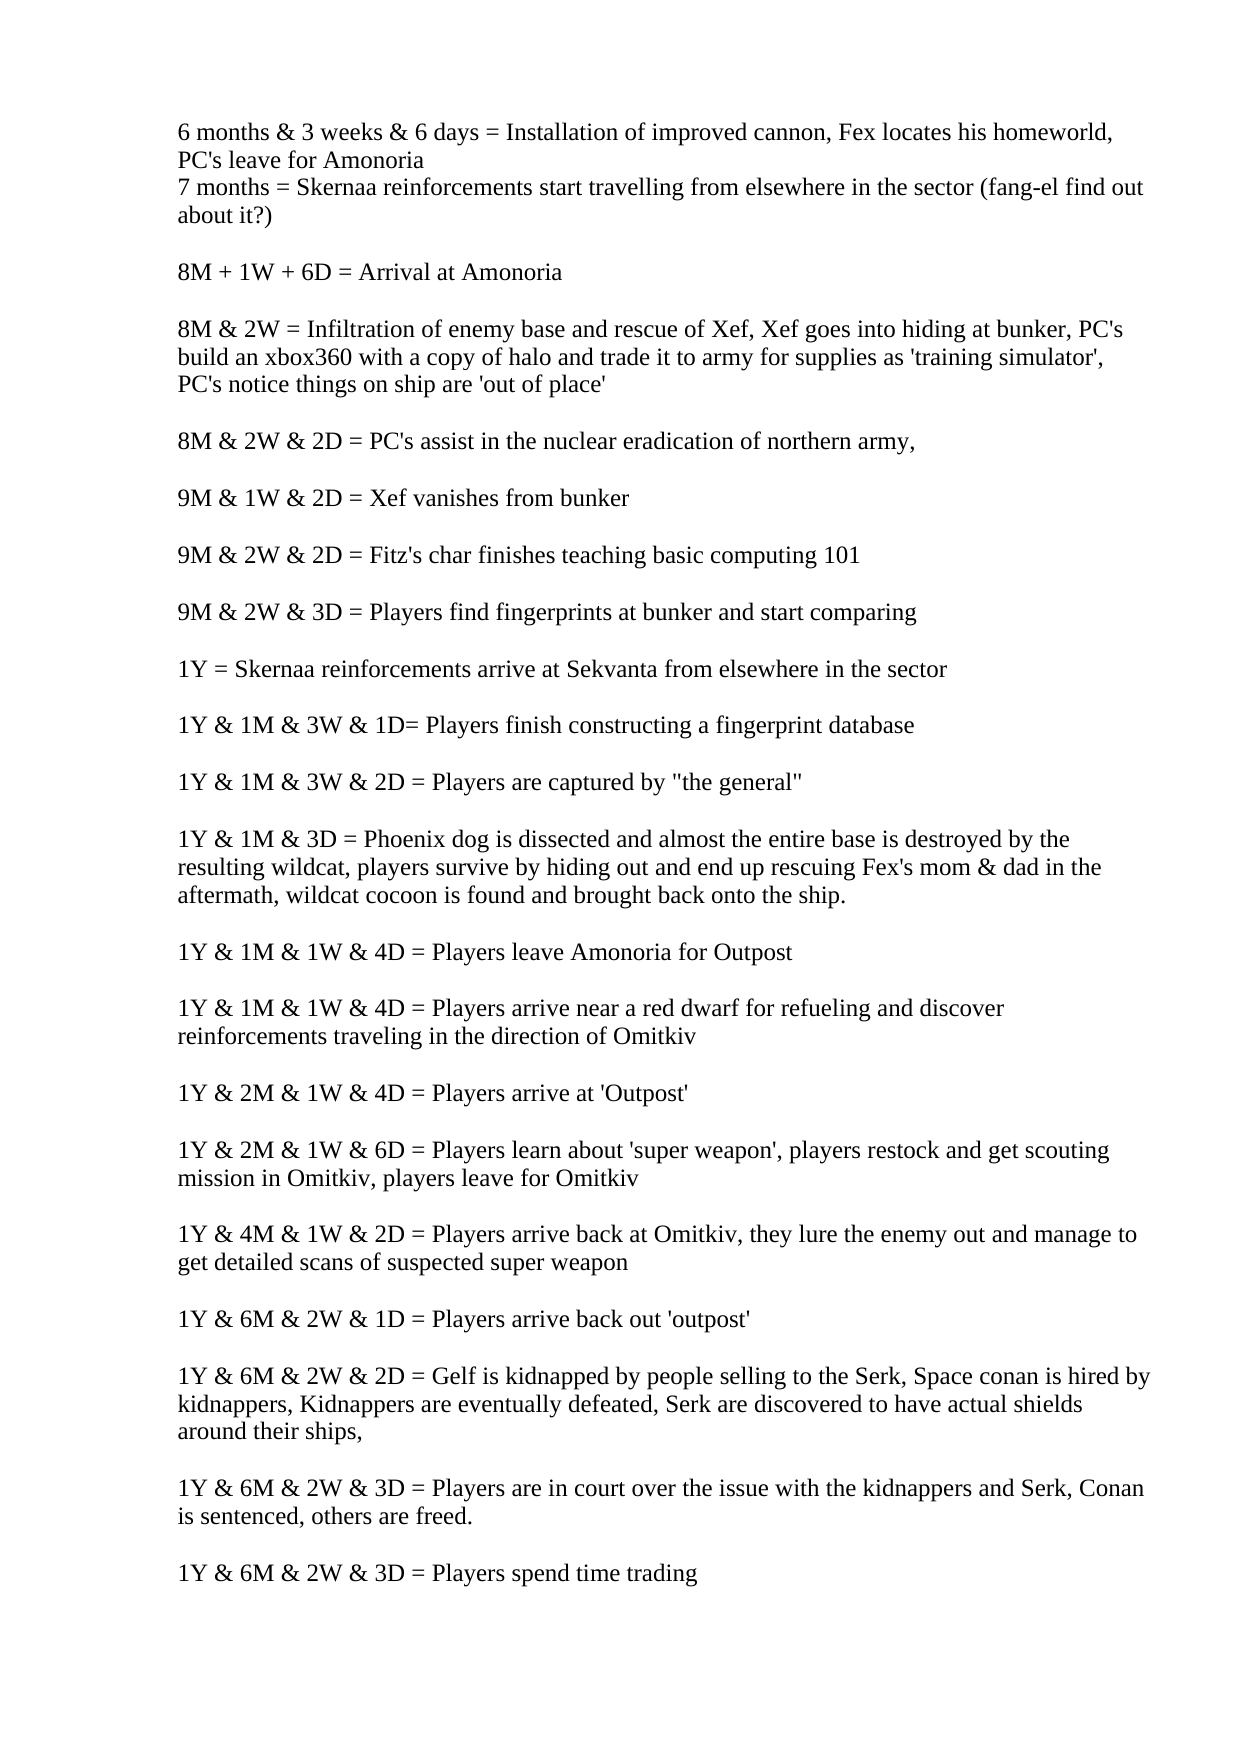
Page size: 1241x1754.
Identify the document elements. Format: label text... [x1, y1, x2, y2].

text 1Y = Skernaa reinforcements arrive at Sekvanta from elsewhere in the sector [953, 655, 1152, 682]
text 1Y & 1M & 1W & 4D = Players arrive near a red dwarf for refueling and discover reinforcements traveling in the direction of Omitkiv [177, 994, 1152, 1050]
text 8M & 2W = Infiltration of enemy base and rescue of Xef, Xef goes into hiding at bunker, PC's build an xbox360 with a copy of halo and trade it to army for supplies as 'training simulator', PC's notice things on ship are 'out of place' [612, 315, 1152, 398]
text 1Y & 4M & 1W & 2D = Players arrive back at Omitkiv, they lure the enemy out and manage to get detailed scans of suspected super weapon [634, 1221, 1152, 1276]
text 1Y & 6M & 2W & 1D = Players arrive back out 'outpost' [756, 1305, 1152, 1333]
text 1Y & 1M & 1W & 4D = Players leave Amonoria for Outpost [799, 938, 1152, 965]
text 9M & 2W & 3D = Players find fingerprints at bunker and start comparing [923, 598, 1152, 626]
text 1Y & 1M & 3W & 2D = Players are captured by "the general" [177, 768, 1152, 796]
text 1Y & 6M & 2W & 3D = Players are in court over the issue with the kidnappers and Serk, Conan is sentenced, others are freed. [479, 1474, 1152, 1530]
text 8M & 2W & 2D = PC's assist in the nuclear eradication of northern army, [922, 427, 1152, 455]
text 8M + 1W + 6D = Arrival at Amonoria [569, 258, 1152, 286]
text 1Y & 6M & 2W & 2D = Gelf is kidnapped by people selling to the Serk, Space conan is hired by kidnappers, Kidnappers are eventually defeated, Serk are discovered to have actual shields around their ships, [177, 1362, 1152, 1445]
text 1Y & 6M & 2W & 3D = Players spend time trading [704, 1559, 1152, 1587]
text 1Y & 2M & 1W & 4D = Players arrive at 'Outpost' [695, 1079, 1152, 1107]
text 1Y & 2M & 1W & 6D = Players learn about 'super weapon', players restock and get scouting mission in Omitkiv, players leave for Omitkiv [645, 1136, 1152, 1191]
text 6 months & 3 weeks & 6 days = Installation of improved cannon, Fex locates his homeworld, PC's leave for Amonoria 7 months = Skernaa reinforcements start travelling from elsewhere in the sector (fang-el find out about it?) [177, 118, 1152, 229]
text 1Y & 1M & 3W & 1D= Players finish constructing a fingerprint database [921, 712, 1152, 739]
text 1Y & 1M & 3D = Phoenix dog is dissected and almost the entire base is destroyed by the resulting wildcat, players survive by hiding out and end up rescuing Fex's mom & dad in the aftermath, wildcat cocoon is found and brought back onto the ship. [853, 825, 1152, 908]
text 9M & 1W & 2D = Xef vanishes from bunker [636, 484, 1152, 512]
text 9M & 2W & 2D = Fitz's char finishes teaching basic computing 101 [867, 541, 1152, 569]
